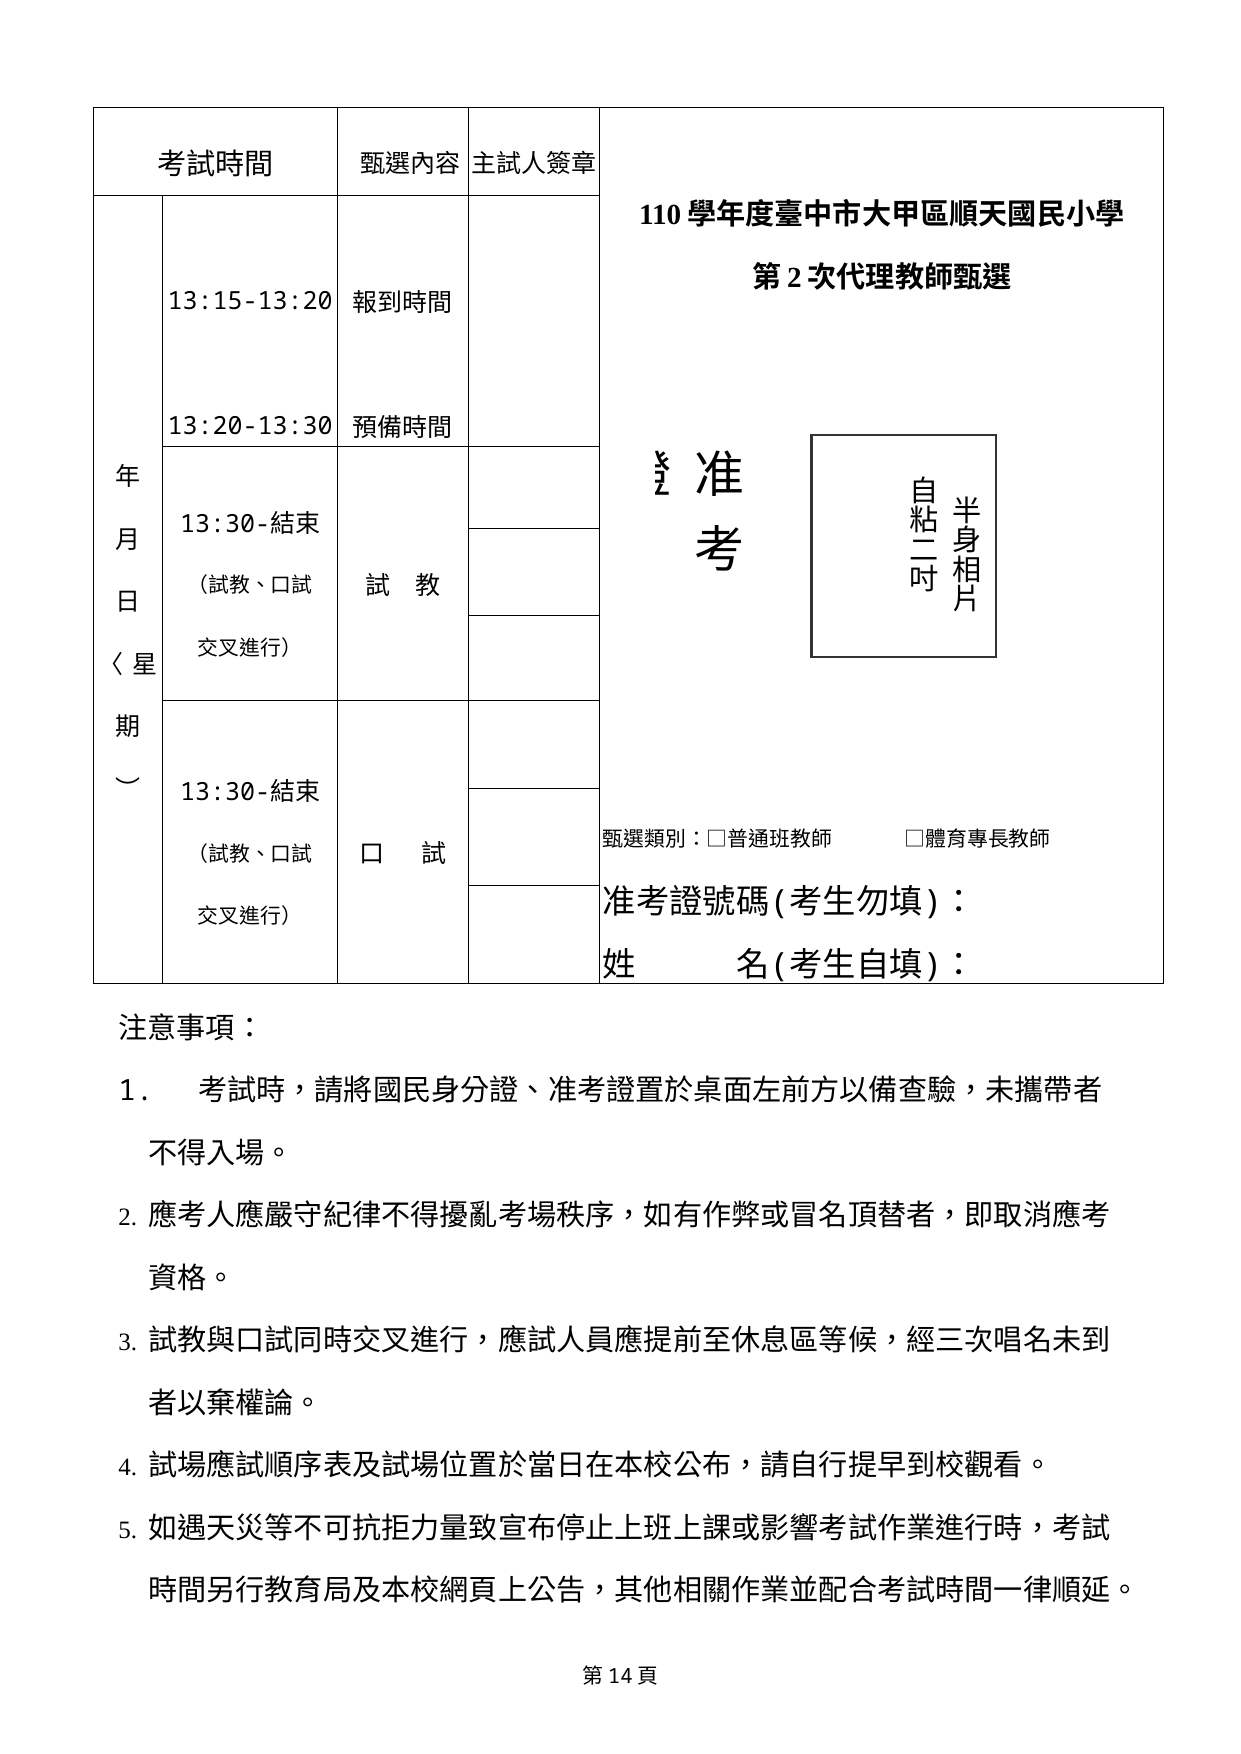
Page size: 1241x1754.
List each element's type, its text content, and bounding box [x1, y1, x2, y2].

list 試教與口試同時交叉進行，應試人員應提前至休息區等候，經三次唱名未到 者以棄權論。 [118, 1296, 1122, 1421]
list 如遇天災等不可抗拒力量致宣布停止上班上課或影響考試作業進行時，考試 時間另行教育局及本校網頁上公告，其他相關作業並配合考試時間一律順延。 [118, 1484, 1122, 1609]
table_cell [469, 701, 599, 788]
table_cell [469, 196, 599, 446]
list 應考人應嚴守紀律不得擾亂考場秩序，如有作弊或冒名頂替者，即取消應考 資格。 [118, 1171, 1122, 1296]
table_header 主試人簽章 [469, 108, 599, 195]
table_cell [469, 886, 599, 983]
table_header 考試時間 [94, 108, 337, 195]
table_cell 13:15-13:20 13:20-13:30 [163, 196, 337, 446]
table_cell 口 試 [338, 701, 468, 983]
list 試場應試順序表及試場位置於當日在本校公布，請自行提早到校觀看。 [118, 1421, 1122, 1484]
table_cell 13:30-結束 （試教、口試 交叉進行） [163, 447, 337, 699]
table_cell 試 教 [338, 447, 468, 699]
list 考試時，請將國民身分證、准考證置於桌面左前方以備查驗，未攜帶者不得入場。 [118, 1046, 1122, 1171]
table_cell [469, 616, 599, 699]
text 注意事項： [118, 984, 1122, 1046]
table_cell [469, 789, 599, 885]
table_cell 13:30-結束 （試教、口試 交叉進行） [163, 701, 337, 983]
table_cell 報到時間 預備時間 [338, 196, 468, 446]
table_cell [469, 447, 599, 528]
table_cell 年 月 日〈星期 ︶ [94, 196, 162, 983]
table_header 110學年度臺中市大甲區順天國民小學 第2次代理教師甄選 甄選類別：□普通班教師 □體育專長教師 准考證號碼(考生勿填)： 姓 名(考生自填)： [600, 108, 1163, 983]
table_header 甄選內容 [338, 108, 468, 195]
table_cell [469, 529, 599, 615]
